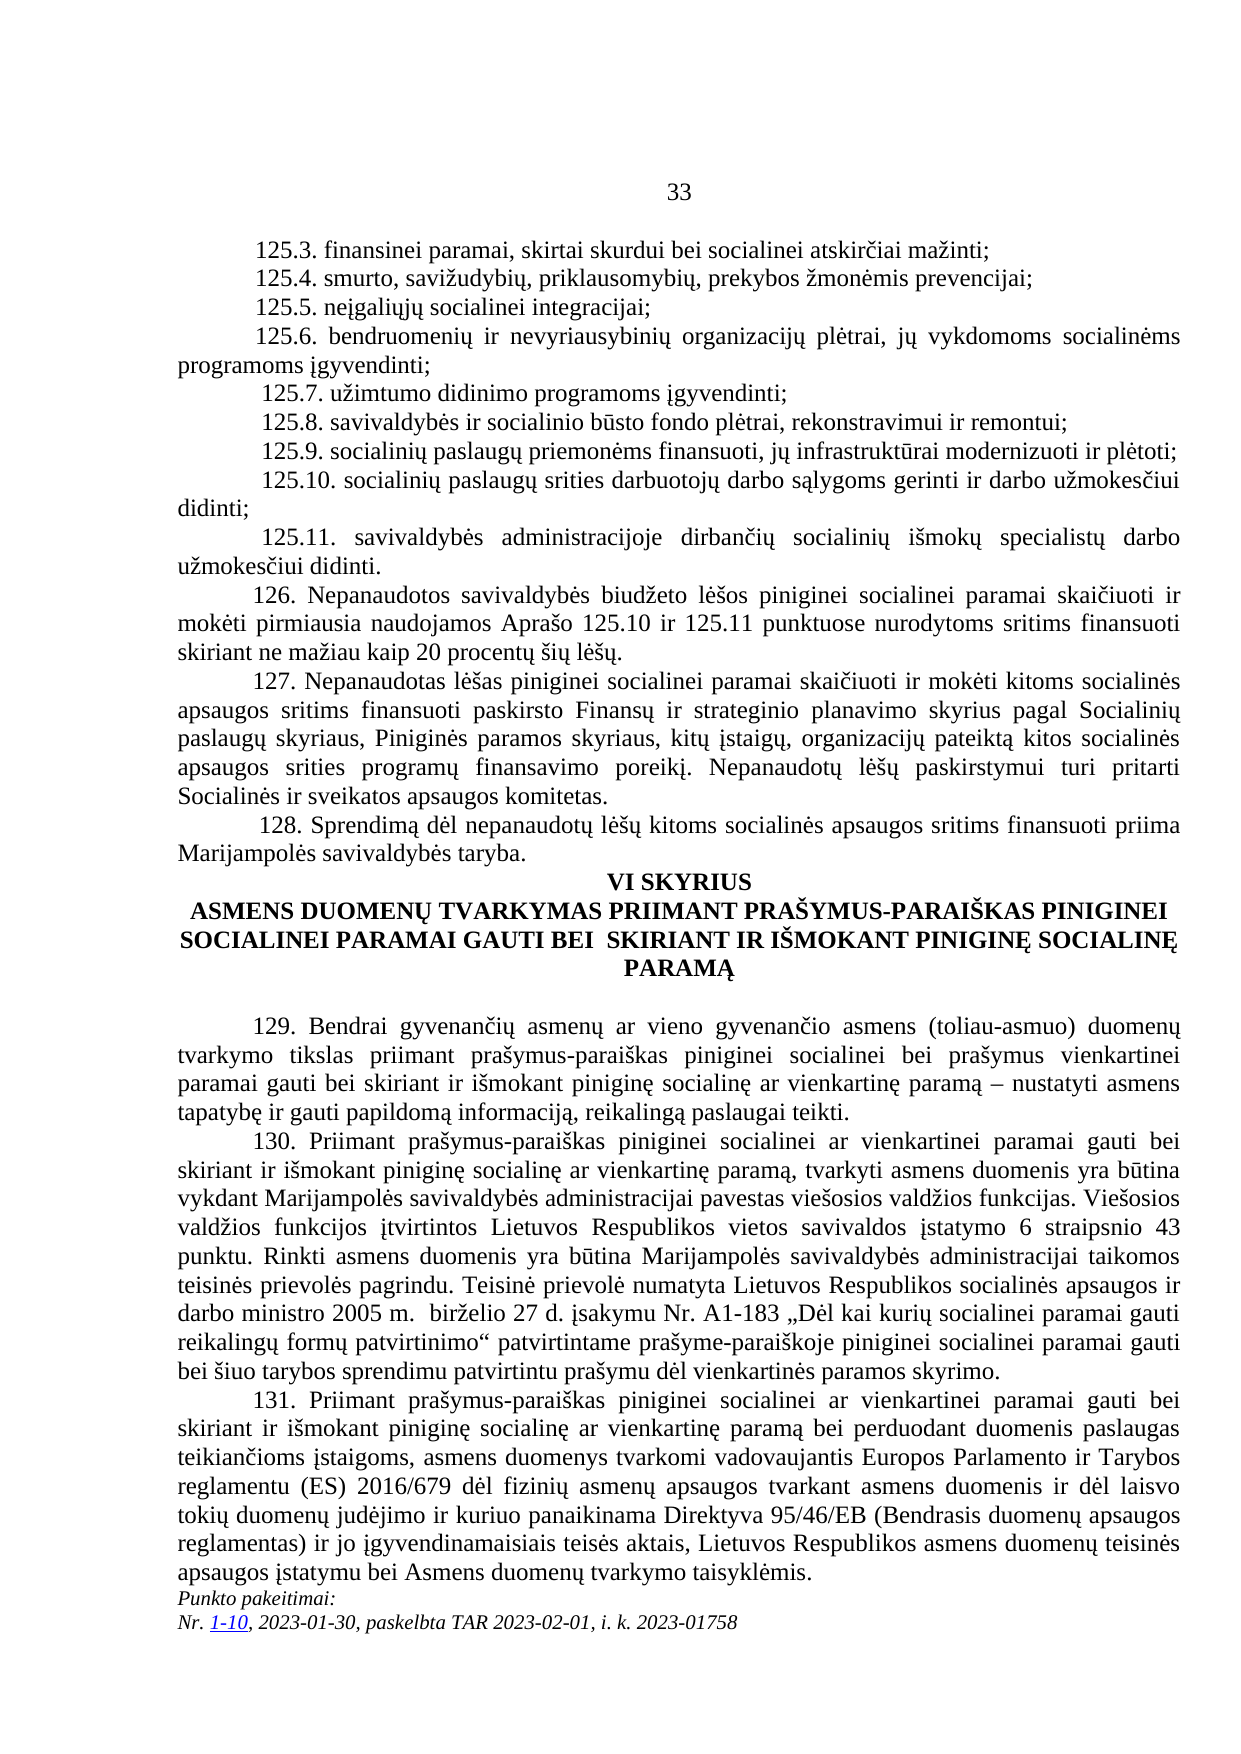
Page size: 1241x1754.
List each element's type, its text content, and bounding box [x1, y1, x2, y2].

text 125.8. savivaldybės ir socialinio būsto fondo plėtrai, rekonstravimui ir remontui; [177, 407, 1181, 436]
text 126. Nepanaudotos savivaldybės biudžeto lėšos piniginei socialinei paramai skaičiuoti ir mokėti pirmiausia naudojamos Aprašo 125.10 ir 125.11 punktuose nurodytoms sritims finansuoti skiriant ne mažiau kaip 20 procentų šių lėšų. [177, 580, 1181, 666]
text 125.7. užimtumo didinimo programoms įgyvendinti; [177, 378, 1181, 407]
text ASMENS DUOMENŲ TVARKYMAS PRIIMANT PRAŠYMUS-PARAIŠKAS PINIGINEI SOCIALINEI PARAMAI GAUTI BEI SKIRIANT IR IŠMOKANT PINIGINĘ SOCIALINĘ PARAMĄ [177, 896, 1181, 982]
text 131. Priimant prašymus-paraiškas piniginei socialinei ar vienkartinei paramai gauti bei skiriant ir išmokant piniginę socialinę ar vienkartinę paramą bei perduodant duomenis paslaugas teikiančioms įstaigoms, asmens duomenys tvarkomi vadovaujantis Europos Parlamento ir Tarybos reglamentu (ES) 2016/679 dėl fizinių asmenų apsaugos tvarkant asmens duomenis ir dėl laisvo tokių duomenų judėjimo ir kuriuo panaikinama Direktyva 95/46/EB (Bendrasis duomenų apsaugos reglamentas) ir jo įgyvendinamaisiais teisės aktais, Lietuvos Respublikos asmens duomenų teisinės apsaugos įstatymu bei Asmens duomenų tvarkymo taisyklėmis. [177, 1385, 1181, 1586]
text 128. Sprendimą dėl nepanaudotų lėšų kitoms socialinės apsaugos sritims finansuoti priima Marijampolės savivaldybės taryba. [177, 810, 1181, 867]
text 125.3. finansinei paramai, skirtai skurdui bei socialinei atskirčiai mažinti; [177, 235, 1181, 263]
text 125.11. savivaldybės administracijoje dirbančių socialinių išmokų specialistų darbo užmokesčiui didinti. [177, 522, 1181, 580]
text 129. Bendrai gyvenančių asmenų ar vieno gyvenančio asmens (toliau-asmuo) duomenų tvarkymo tikslas priimant prašymus-paraiškas piniginei socialinei bei prašymus vienkartinei paramai gauti bei skiriant ir išmokant piniginę socialinę ar vienkartinę paramą – nustatyti asmens tapatybę ir gauti papildomą informaciją, reikalingą paslaugai teikti. [177, 1011, 1181, 1126]
text VI SKYRIUS [177, 867, 1181, 896]
text Punkto pakeitimai: [177, 1586, 1181, 1610]
text 125.10. socialinių paslaugų srities darbuotojų darbo sąlygoms gerinti ir darbo užmokesčiui didinti; [177, 465, 1181, 522]
text 130. Priimant prašymus-paraiškas piniginei socialinei ar vienkartinei paramai gauti bei skiriant ir išmokant piniginę socialinę ar vienkartinę paramą, tvarkyti asmens duomenis yra būtina vykdant Marijampolės savivaldybės administracijai pavestas viešosios valdžios funkcijas. Viešosios valdžios funkcijos įtvirtintos Lietuvos Respublikos vietos savivaldos įstatymo 6 straipsnio 43 punktu. Rinkti asmens duomenis yra būtina Marijampolės savivaldybės administracijai taikomos teisinės prievolės pagrindu. Teisinė prievolė numatyta Lietuvos Respublikos socialinės apsaugos ir darbo ministro 2005 m. birželio 27 d. įsakymu Nr. A1-183 „Dėl kai kurių socialinei paramai gauti reikalingų formų patvirtinimo“ patvirtintame prašyme-paraiškoje piniginei socialinei paramai gauti bei šiuo tarybos sprendimu patvirtintu prašymu dėl vienkartinės paramos skyrimo. [177, 1126, 1181, 1385]
text 127. Nepanaudotas lėšas piniginei socialinei paramai skaičiuoti ir mokėti kitoms socialinės apsaugos sritims finansuoti paskirsto Finansų ir strateginio planavimo skyrius pagal Socialinių paslaugų skyriaus, Piniginės paramos skyriaus, kitų įstaigų, organizacijų pateiktą kitos socialinės apsaugos srities programų finansavimo poreikį. Nepanaudotų lėšų paskirstymui turi pritarti Socialinės ir sveikatos apsaugos komitetas. [177, 666, 1181, 810]
text 125.6. bendruomenių ir nevyriausybinių organizacijų plėtrai, jų vykdomoms socialinėms programoms įgyvendinti; [177, 321, 1181, 378]
text Nr. 1-10, 2023-01-30, paskelbta TAR 2023-02-01, i. k. 2023-01758 [177, 1610, 1181, 1634]
text 125.5. neįgaliųjų socialinei integracijai; [177, 292, 1181, 321]
text 125.4. smurto, savižudybių, priklausomybių, prekybos žmonėmis prevencijai; [177, 263, 1181, 292]
text 125.9. socialinių paslaugų priemonėms finansuoti, jų infrastruktūrai modernizuoti ir plėtoti; [177, 436, 1181, 465]
